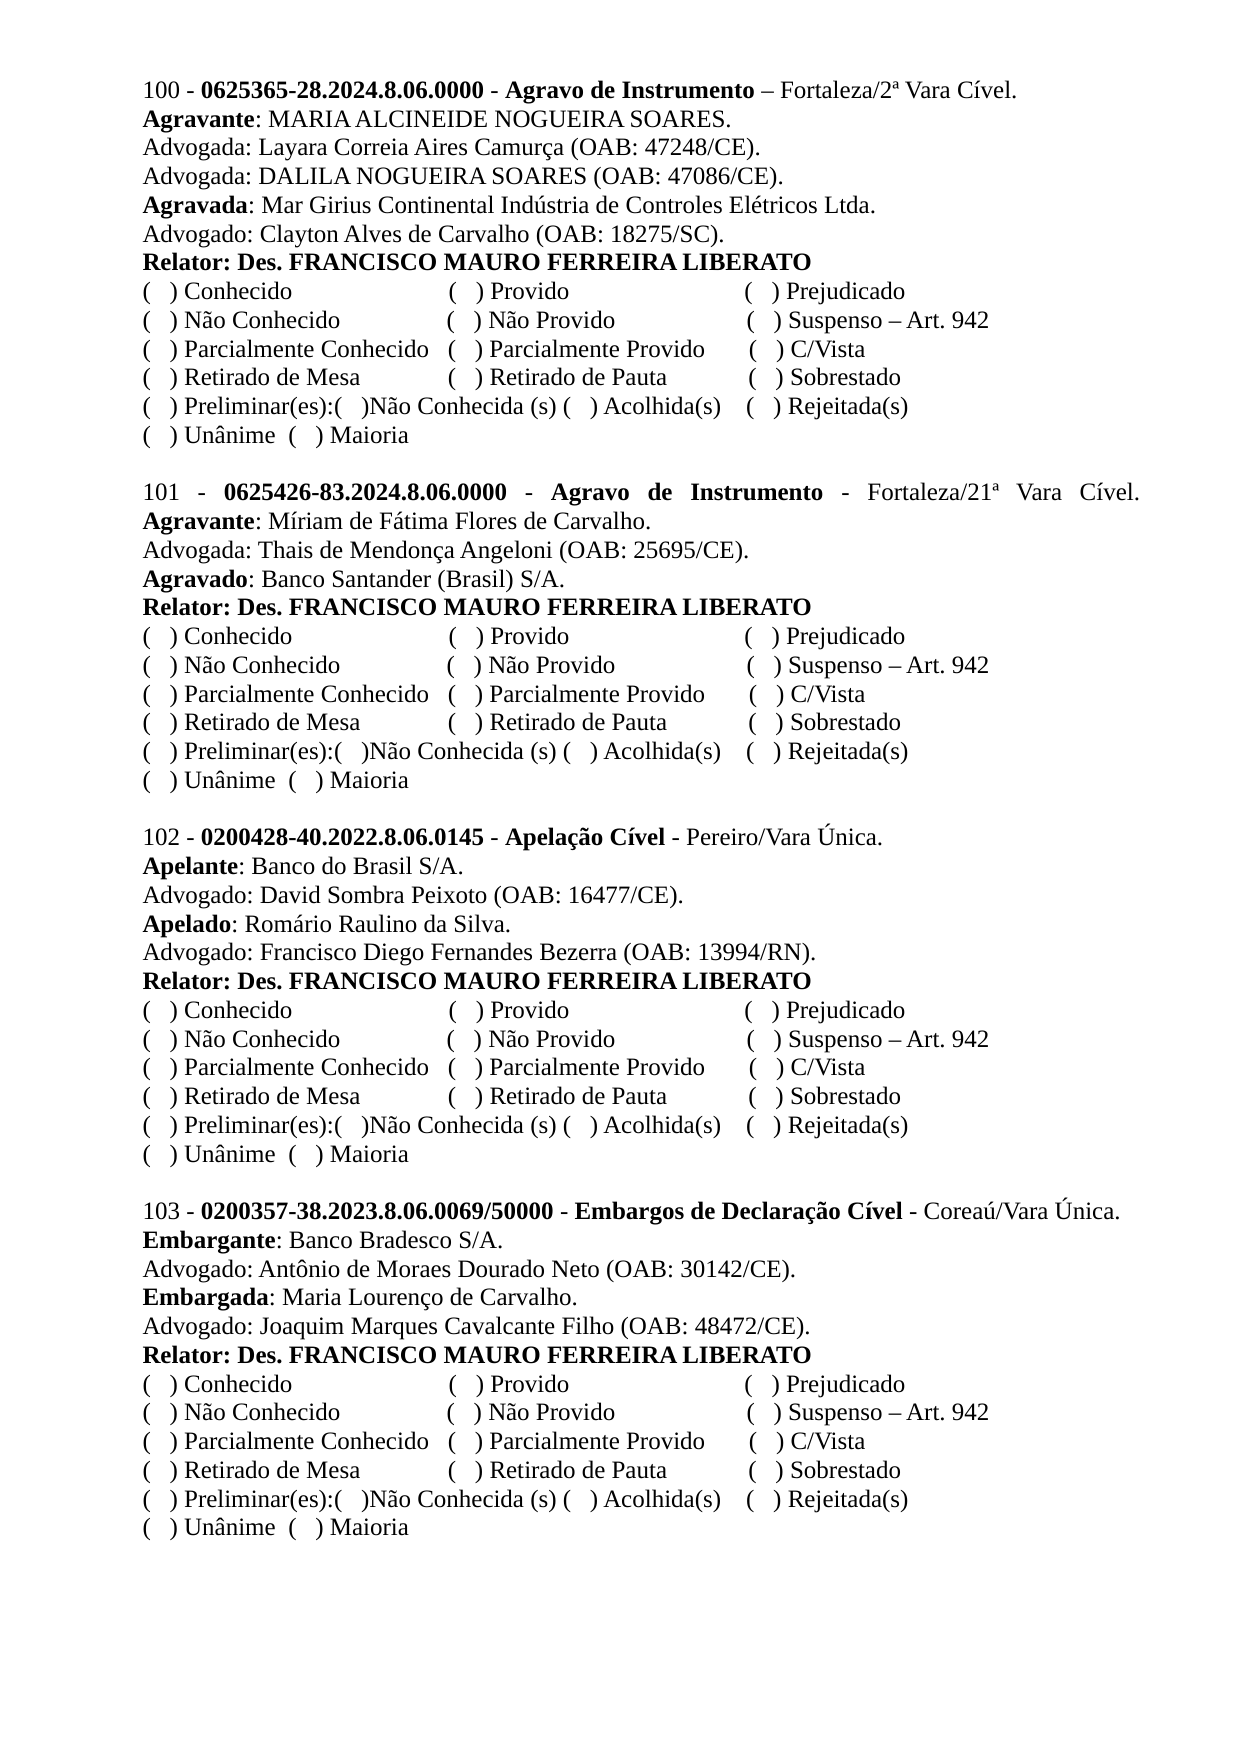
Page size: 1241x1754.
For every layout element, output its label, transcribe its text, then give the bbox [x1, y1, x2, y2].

text ( ) Retirado de Mesa ( ) Retirado de Pauta ( ) Sobrestado [142, 1081, 1158, 1110]
text Apelante: Banco do Brasil S/A. [142, 851, 1141, 880]
text ( ) Unânime ( ) Maioria [142, 765, 1158, 794]
text ( ) Não Conhecido ( ) Não Provido ( ) Suspenso – Art. 942 [142, 650, 1158, 679]
text Agravado: Banco Santander (Brasil) S/A. [142, 564, 1141, 592]
text 100 - 0625365-28.2024.8.06.0000 - Agravo de Instrumento – Fortaleza/2ª Vara Cível. [142, 75, 1141, 104]
text Advogado: Clayton Alves de Carvalho (OAB: 18275/SC). [142, 219, 1141, 247]
text Advogado: Francisco Diego Fernandes Bezerra (OAB: 13994/RN). [142, 937, 1141, 966]
text Apelado: Romário Raulino da Silva. [142, 909, 1141, 937]
text ( ) Unânime ( ) Maioria [142, 1139, 1158, 1167]
text ( ) Preliminar(es):( )Não Conhecida (s) ( ) Acolhida(s) ( ) Rejeitada(s) [142, 1484, 1158, 1512]
text ( ) Unânime ( ) Maioria [142, 420, 1158, 449]
text ( ) Não Conhecido ( ) Não Provido ( ) Suspenso – Art. 942 [142, 1397, 1158, 1426]
text ( ) Parcialmente Conhecido ( ) Parcialmente Provido ( ) C/Vista [142, 679, 1158, 707]
text Relator: Des. FRANCISCO MAURO FERREIRA LIBERATO [142, 966, 1141, 995]
text ( ) Retirado de Mesa ( ) Retirado de Pauta ( ) Sobrestado [142, 1455, 1158, 1484]
text ( ) Conhecido ( ) Provido ( ) Prejudicado [142, 621, 1141, 650]
text ( ) Parcialmente Conhecido ( ) Parcialmente Provido ( ) C/Vista [142, 1052, 1158, 1081]
text Advogada: Layara Correia Aires Camurça (OAB: 47248/CE). [142, 132, 1141, 161]
text Advogada: Thais de Mendonça Angeloni (OAB: 25695/CE). [142, 535, 1141, 564]
text ( ) Preliminar(es):( )Não Conhecida (s) ( ) Acolhida(s) ( ) Rejeitada(s) [142, 1110, 1158, 1139]
text Relator: Des. FRANCISCO MAURO FERREIRA LIBERATO [142, 592, 1141, 621]
text ( ) Conhecido ( ) Provido ( ) Prejudicado [142, 1369, 1141, 1397]
text ( ) Conhecido ( ) Provido ( ) Prejudicado [142, 995, 1141, 1024]
text ( ) Conhecido ( ) Provido ( ) Prejudicado [142, 276, 1141, 305]
text ( ) Retirado de Mesa ( ) Retirado de Pauta ( ) Sobrestado [142, 362, 1158, 391]
text Advogada: DALILA NOGUEIRA SOARES (OAB: 47086/CE). [142, 161, 1141, 190]
text ( ) Parcialmente Conhecido ( ) Parcialmente Provido ( ) C/Vista [142, 334, 1158, 362]
text 102 - 0200428-40.2022.8.06.0145 - Apelação Cível - Pereiro/Vara Única. [142, 822, 1141, 851]
text Embargante: Banco Bradesco S/A. [142, 1225, 1141, 1254]
text ( ) Não Conhecido ( ) Não Provido ( ) Suspenso – Art. 942 [142, 1024, 1158, 1052]
text 103 - 0200357-38.2023.8.06.0069/50000 - Embargos de Declaração Cível - Coreaú/Vara Única. [142, 1196, 1141, 1225]
text Relator: Des. FRANCISCO MAURO FERREIRA LIBERATO [142, 247, 1141, 276]
text Advogado: Antônio de Moraes Dourado Neto (OAB: 30142/CE). [142, 1254, 1141, 1282]
text ( ) Não Conhecido ( ) Não Provido ( ) Suspenso – Art. 942 [142, 305, 1158, 334]
text ( ) Unânime ( ) Maioria [142, 1512, 1158, 1541]
text Relator: Des. FRANCISCO MAURO FERREIRA LIBERATO [142, 1340, 1141, 1369]
text 101 - 0625426-83.2024.8.06.0000 - Agravo de Instrumento - Fortaleza/21ª Vara Cível. Agravante: Míriam de Fátima Flores de Carvalho. [142, 477, 1141, 535]
text Embargada: Maria Lourenço de Carvalho. [142, 1282, 1141, 1311]
text ( ) Preliminar(es):( )Não Conhecida (s) ( ) Acolhida(s) ( ) Rejeitada(s) [142, 736, 1158, 765]
text ( ) Preliminar(es):( )Não Conhecida (s) ( ) Acolhida(s) ( ) Rejeitada(s) [142, 391, 1158, 420]
text Advogado: Joaquim Marques Cavalcante Filho (OAB: 48472/CE). [142, 1311, 1141, 1340]
text ( ) Retirado de Mesa ( ) Retirado de Pauta ( ) Sobrestado [142, 707, 1158, 736]
text Agravada: Mar Girius Continental Indústria de Controles Elétricos Ltda. [142, 190, 1141, 219]
text ( ) Parcialmente Conhecido ( ) Parcialmente Provido ( ) C/Vista [142, 1426, 1158, 1455]
text Agravante: MARIA ALCINEIDE NOGUEIRA SOARES. [142, 104, 1141, 132]
text Advogado: David Sombra Peixoto (OAB: 16477/CE). [142, 880, 1141, 909]
